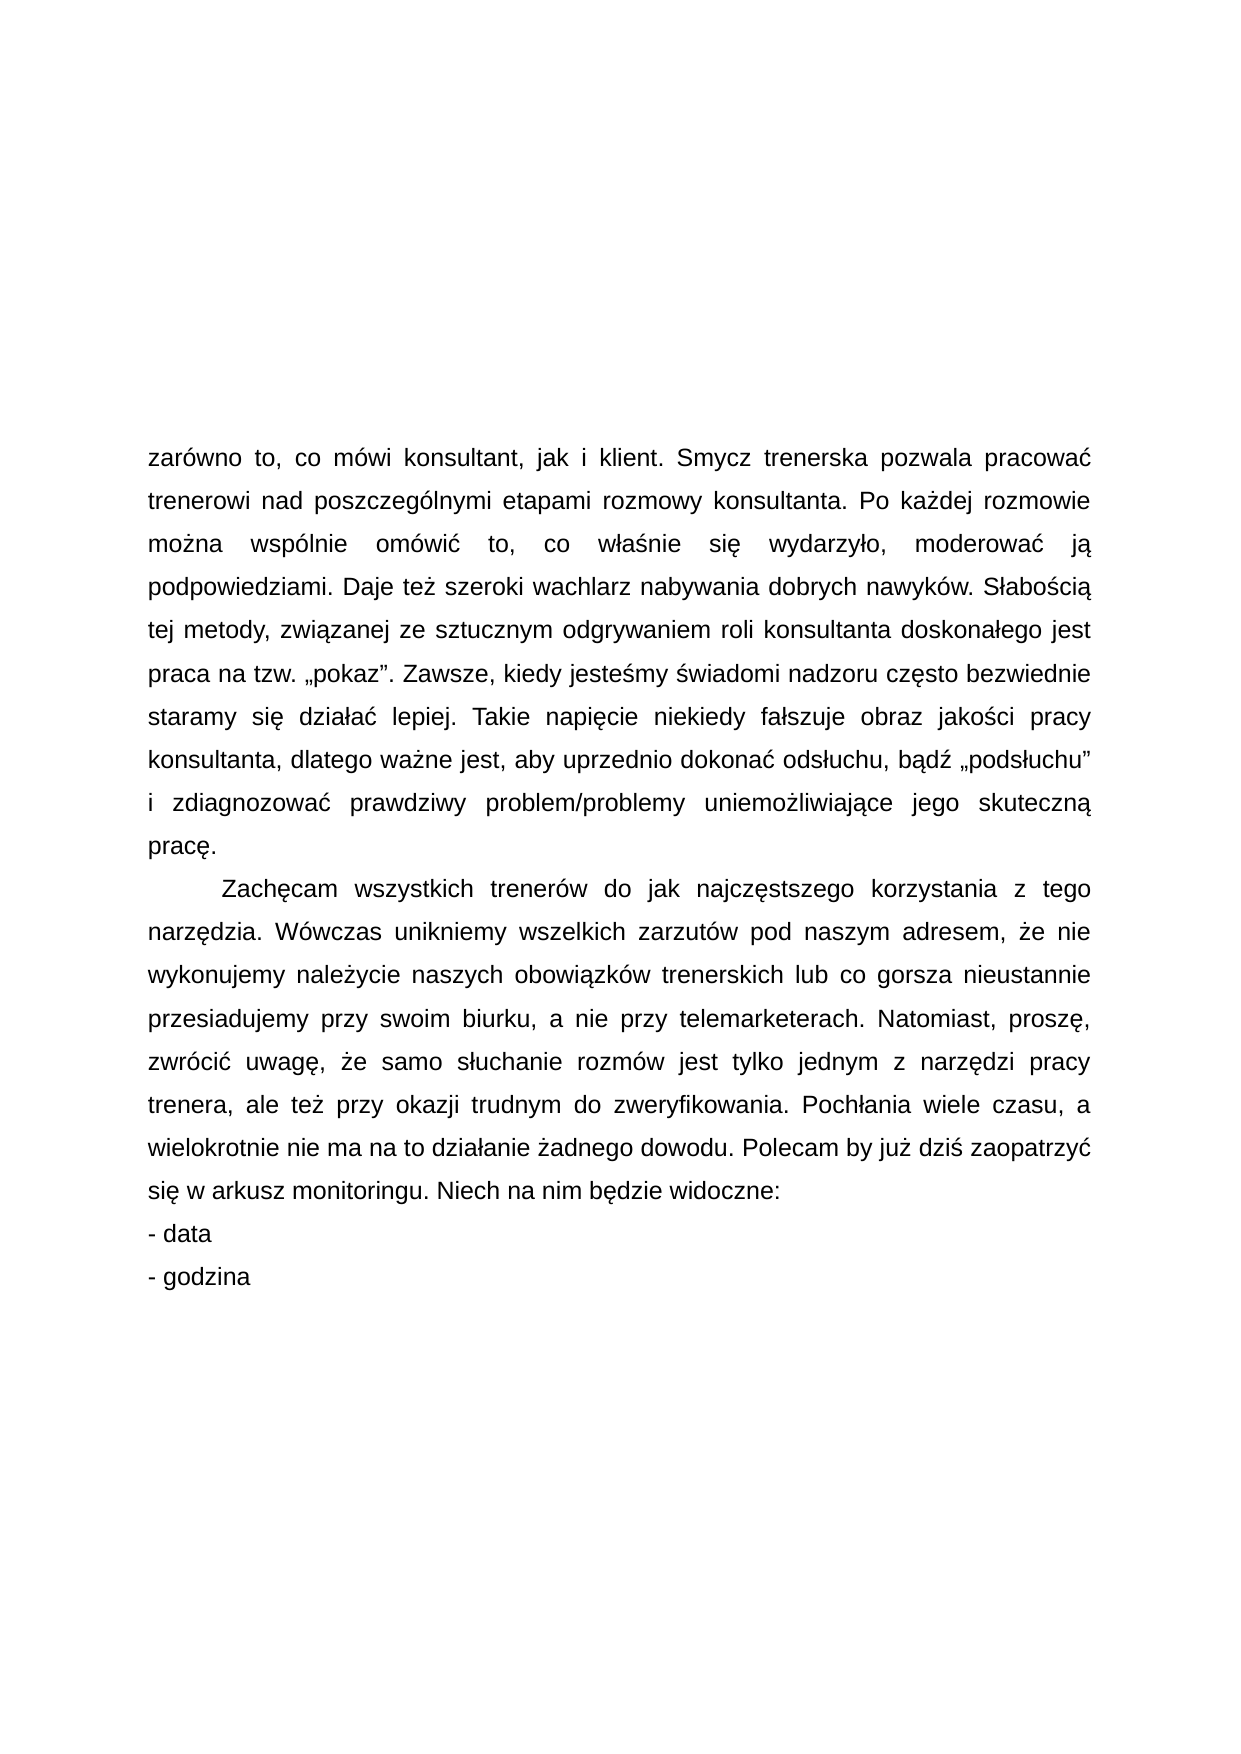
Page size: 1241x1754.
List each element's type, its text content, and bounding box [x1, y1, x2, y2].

text zarówno to, co mówi konsultant, jak i klient. Smycz trenerska pozwala pracować trenerowi nad poszczególnymi etapami rozmowy konsultanta. Po każdej rozmowie można wspólnie omówić to, co właśnie się wydarzyło, moderować ją podpowiedziami. Daje też szeroki wachlarz nabywania dobrych nawyków. Słabością tej metody, związanej ze sztucznym odgrywaniem roli konsultanta doskonałego jest praca na tzw. „pokaz”. Zawsze, kiedy jesteśmy świadomi nadzoru często bezwiednie staramy się działać lepiej. Takie napięcie niekiedy fałszuje obraz jakości pracy konsultanta, dlatego ważne jest, aby uprzednio dokonać odsłuchu, bądź „podsłuchu” i zdiagnozować prawdziwy problem/problemy uniemożliwiające jego skuteczną pracę. [148, 443, 1092, 860]
text Zachęcam wszystkich trenerów do jak najczęstszego korzystania z tego narzędzia. Wówczas unikniemy wszelkich zarzutów pod naszym adresem, że nie wykonujemy należycie naszych obowiązków trenerskich lub co gorsza nieustannie przesiadujemy przy swoim biurku, a nie przy telemarketerach. Natomiast, proszę, zwrócić uwagę, że samo słuchanie rozmów jest tylko jednym z narzędzi pracy trenera, ale też przy okazji trudnym do zweryfikowania. Pochłania wiele czasu, a wielokrotnie nie ma na to działanie żadnego dowodu. Polecam by już dziś zaopatrzyć się w arkusz monitoringu. Niech na nim będzie widoczne: [148, 874, 1092, 1205]
text - data [148, 1219, 1092, 1248]
text - godzina [148, 1262, 1092, 1291]
